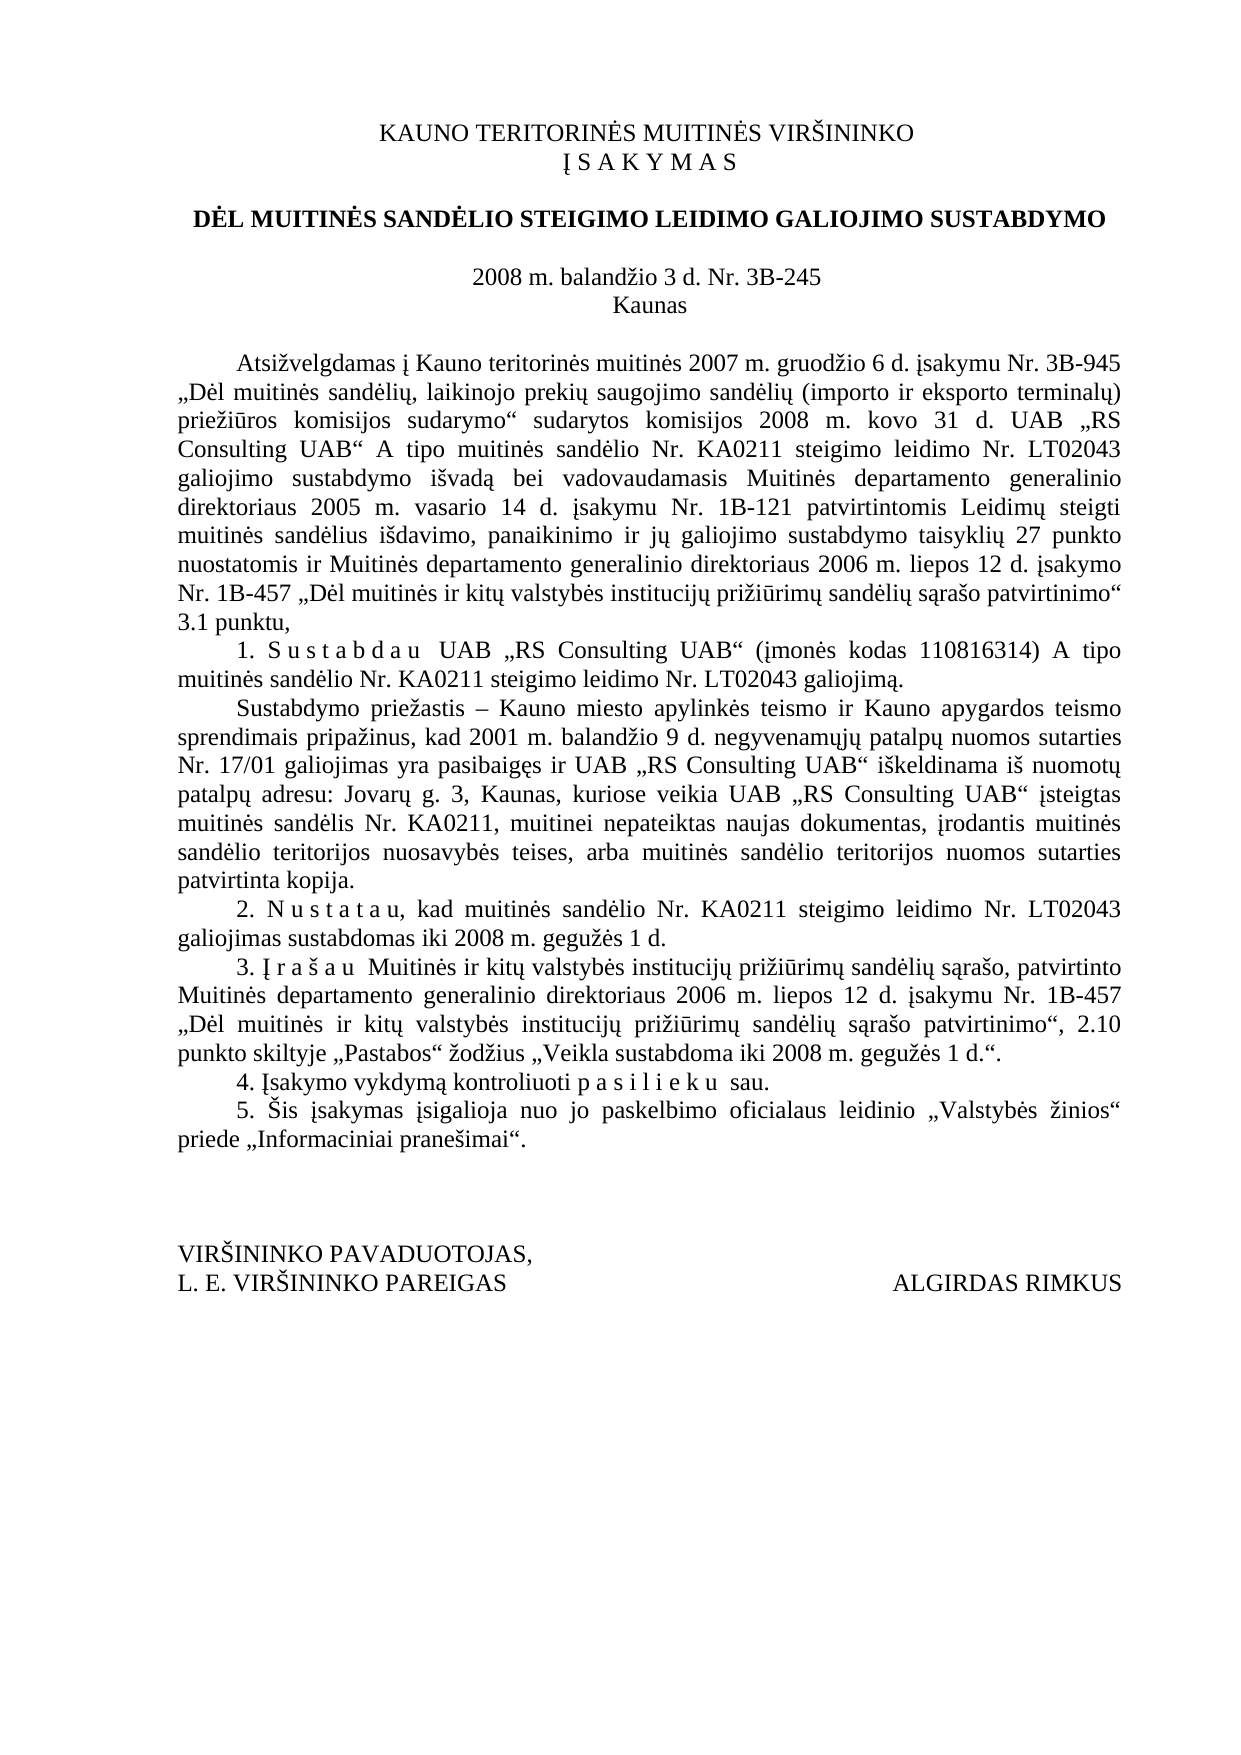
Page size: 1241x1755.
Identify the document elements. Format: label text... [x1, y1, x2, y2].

text 1. Sustabdau UAB „RS Consulting UAB“ (įmonės kodas 110816314) A tipo muitinės sandėlio Nr. KA0211 steigimo leidimo Nr. LT02043 galiojimą. [177, 636, 1122, 693]
text Kaunas [177, 291, 1122, 319]
text 2008 m. balandžio 3 d. Nr. 3B-245 [177, 262, 1122, 291]
text 2. Nustatau, kad muitinės sandėlio Nr. KA0211 steigimo leidimo Nr. LT02043 galiojimas sustabdomas iki 2008 m. gegužės 1 d. [177, 894, 1122, 952]
text DĖL MUITINĖS SANDĖLIO STEIGIMO LEIDIMO GALIOJIMO SUSTABDYMO [177, 204, 1122, 233]
text Atsižvelgdamas į Kauno teritorinės muitinės 2007 m. gruodžio 6 d. įsakymu Nr. 3B-945 „Dėl muitinės sandėlių, laikinojo prekių saugojimo sandėlių (importo ir eksporto terminalų) priežiūros komisijos sudarymo“ sudarytos komisijos 2008 m. kovo 31 d. UAB „RS Consulting UAB“ A tipo muitinės sandėlio Nr. KA0211 steigimo leidimo Nr. LT02043 galiojimo sustabdymo išvadą bei vadovaudamasis Muitinės departamento generalinio direktoriaus 2005 m. vasario 14 d. įsakymu Nr. 1B-121 patvirtintomis Leidimų steigti muitinės sandėlius išdavimo, panaikinimo ir jų galiojimo sustabdymo taisyklių 27 punkto nuostatomis ir Muitinės departamento generalinio direktoriaus 2006 m. liepos 12 d. įsakymo Nr. 1B-457 „Dėl muitinės ir kitų valstybės institucijų prižiūrimų sandėlių sąrašo patvirtinimo“ 3.1 punktu, [177, 348, 1122, 636]
text VIRŠININKO PAVADUOTOJAS, [177, 1239, 1122, 1268]
text Sustabdymo priežastis – Kauno miesto apylinkės teismo ir Kauno apygardos teismo sprendimais pripažinus, kad 2001 m. balandžio 9 d. negyvenamųjų patalpų nuomos sutarties Nr. 17/01 galiojimas yra pasibaigęs ir UAB „RS Consulting UAB“ iškeldinama iš nuomotų patalpų adresu: Jovarų g. 3, Kaunas, kuriose veikia UAB „RS Consulting UAB“ įsteigtas muitinės sandėlis Nr. KA0211, muitinei nepateiktas naujas dokumentas, įrodantis muitinės sandėlio teritorijos nuosavybės teises, arba muitinės sandėlio teritorijos nuomos sutarties patvirtinta kopija. [177, 693, 1122, 894]
text L. E. VIRŠININKO PAREIGAS ALGIRDAS RIMKUS [177, 1268, 1122, 1297]
text KAUNO TERITORINĖS MUITINĖS VIRŠININKO [177, 118, 1122, 147]
text ĮSAKYMAS [177, 147, 1122, 176]
text 5. Šis įsakymas įsigalioja nuo jo paskelbimo oficialaus leidinio „Valstybės žinios“ priede „Informaciniai pranešimai“. [177, 1096, 1122, 1153]
text 3. Įrašau Muitinės ir kitų valstybės institucijų prižiūrimų sandėlių sąrašo, patvirtinto Muitinės departamento generalinio direktoriaus 2006 m. liepos 12 d. įsakymu Nr. 1B-457 „Dėl muitinės ir kitų valstybės institucijų prižiūrimų sandėlių sąrašo patvirtinimo“, 2.10 punkto skiltyje „Pastabos“ žodžius „Veikla sustabdoma iki 2008 m. gegužės 1 d.“. [177, 952, 1122, 1067]
text 4. Įsakymo vykdymą kontroliuoti pasilieku sau. [177, 1067, 1122, 1096]
